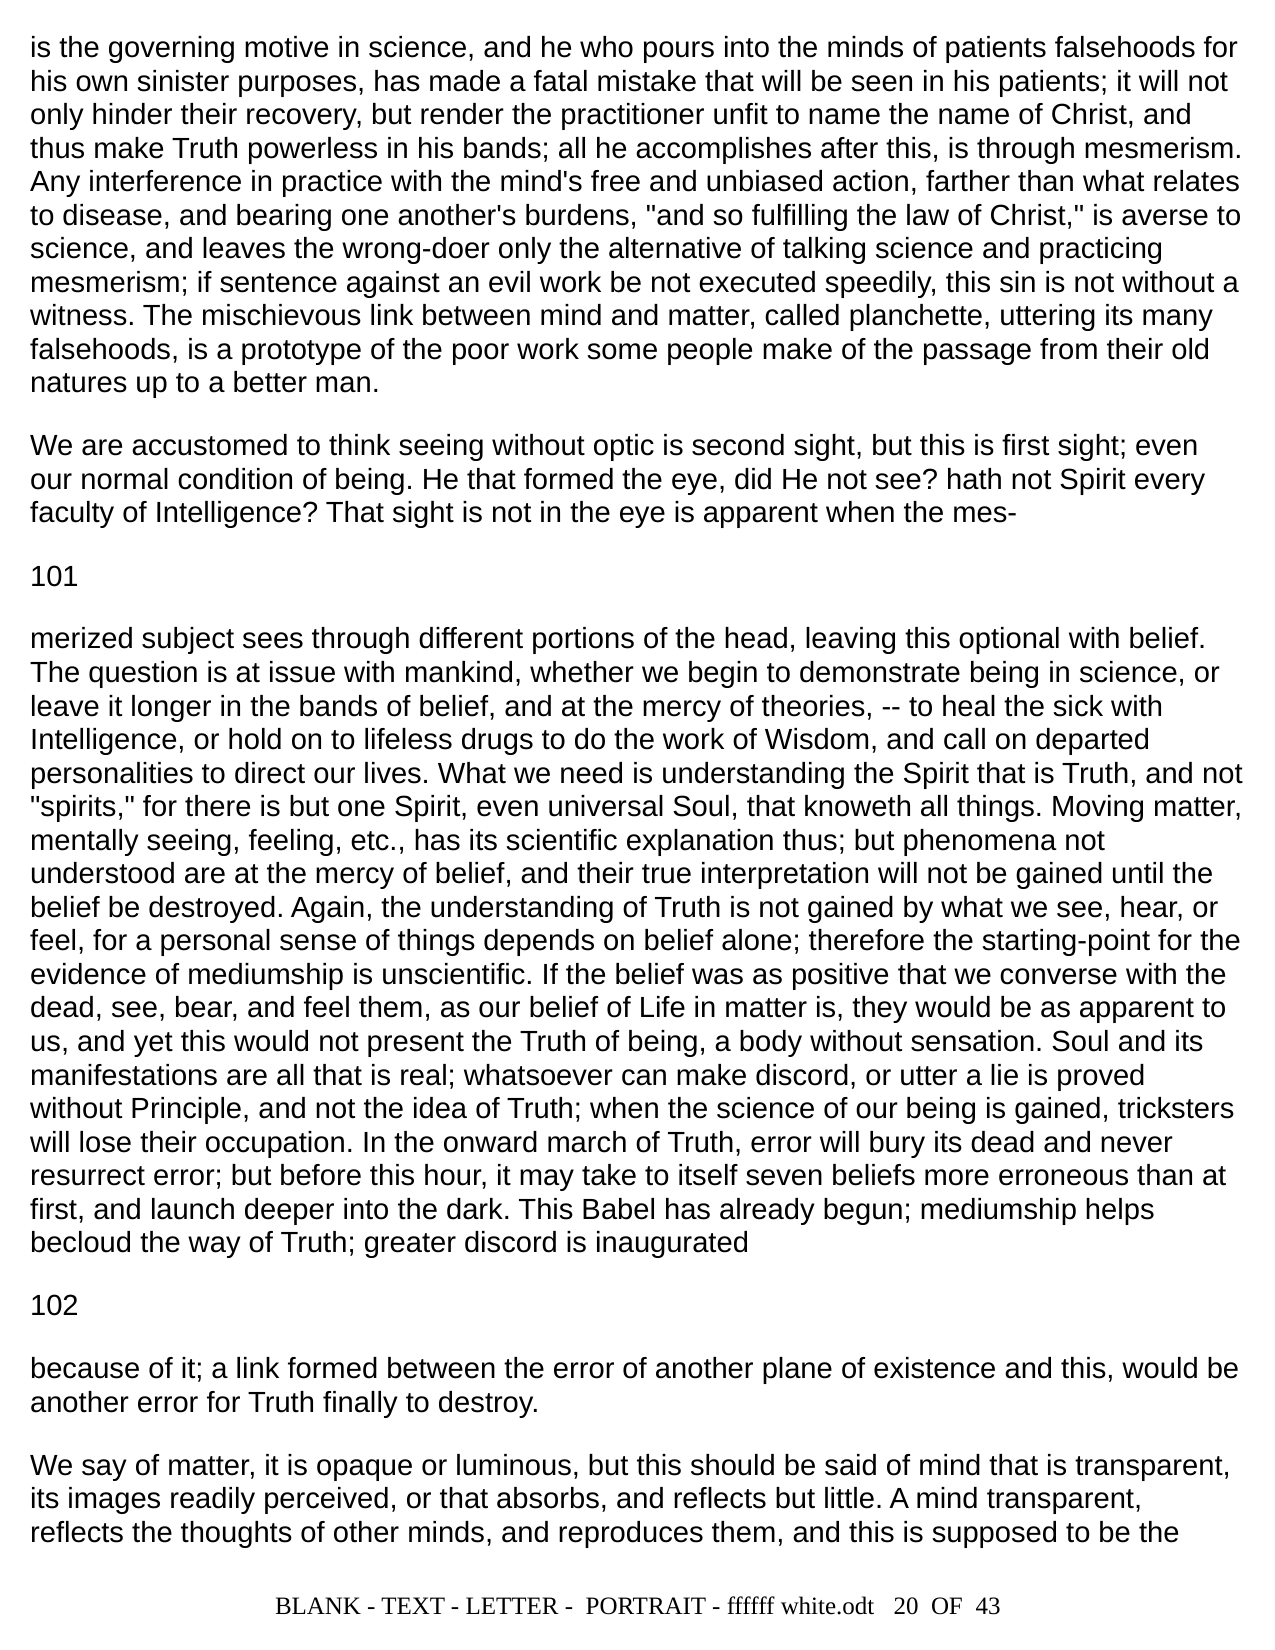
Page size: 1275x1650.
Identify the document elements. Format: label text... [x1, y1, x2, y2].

text 102 [30, 1288, 1245, 1322]
text merized subject sees through different portions of the head, leaving this optional with belief. The question is at issue with mankind, whether we begin to demonstrate being in science, or leave it longer in the bands of belief, and at the mercy of theories, -- to heal the sick with Intelligence, or hold on to lifeless drugs to do the work of Wisdom, and call on departed personalities to direct our lives. What we need is understanding the Spirit that is Truth, and not "spirits," for there is but one Spirit, even universal Soul, that knoweth all things. Moving matter, mentally seeing, feeling, etc., has its scientific explanation thus; but phenomena not understood are at the mercy of belief, and their true interpretation will not be gained until the belief be destroyed. Again, the understanding of Truth is not gained by what we see, hear, or feel, for a personal sense of things depends on belief alone; therefore the starting-point for the evidence of mediumship is unscientific. If the belief was as positive that we converse with the dead, see, bear, and feel them, as our belief of Life in matter is, they would be as apparent to us, and yet this would not present the Truth of being, a body without sensation. Soul and its manifestations are all that is real; whatsoever can make discord, or utter a lie is proved without Principle, and not the idea of Truth; when the science of our being is gained, tricksters will lose their occupation. In the onward march of Truth, error will bury its dead and never resurrect error; but before this hour, it may take to itself seven beliefs more erroneous than at first, and launch deeper into the dark. This Babel has already begun; mediumship helps becloud the way of Truth; greater discord is inaugurated [30, 622, 1245, 1259]
text because of it; a link formed between the error of another plane of existence and this, would be another error for Truth finally to destroy. [30, 1351, 1245, 1418]
text We say of matter, it is opaque or luminous, but this should be said of mind that is transparent, its images readily perceived, or that absorbs, and reflects but little. A mind transparent, reflects the thoughts of other minds, and reproduces them, and this is supposed to be the [30, 1448, 1245, 1548]
text We are accustomed to think seeing without optic is second sight, but this is first sight; even our normal condition of being. He that formed the eye, did He not see? hath not Spirit every faculty of Intelligence? That sight is not in the eye is apparent when the mes- [30, 428, 1245, 529]
text is the governing motive in science, and he who pours into the minds of patients falsehoods for his own sinister purposes, has made a fatal mistake that will be seen in his patients; it will not only hinder their recovery, but render the practitioner unfit to name the name of Christ, and thus make Truth powerless in his bands; all he accomplishes after this, is through mesmerism. Any interference in practice with the mind's free and unbiased action, farther than what relates to disease, and bearing one another's burdens, "and so fulfilling the law of Christ," is averse to science, and leaves the wrong-doer only the alternative of talking science and practicing mesmerism; if sentence against an evil work be not executed speedily, this sin is not without a witness. The mischievous link between mind and matter, called planchette, uttering its many falsehoods, is a prototype of the poor work some people make of the passage from their old natures up to a better man. [30, 30, 1245, 399]
text 101 [30, 558, 1245, 592]
